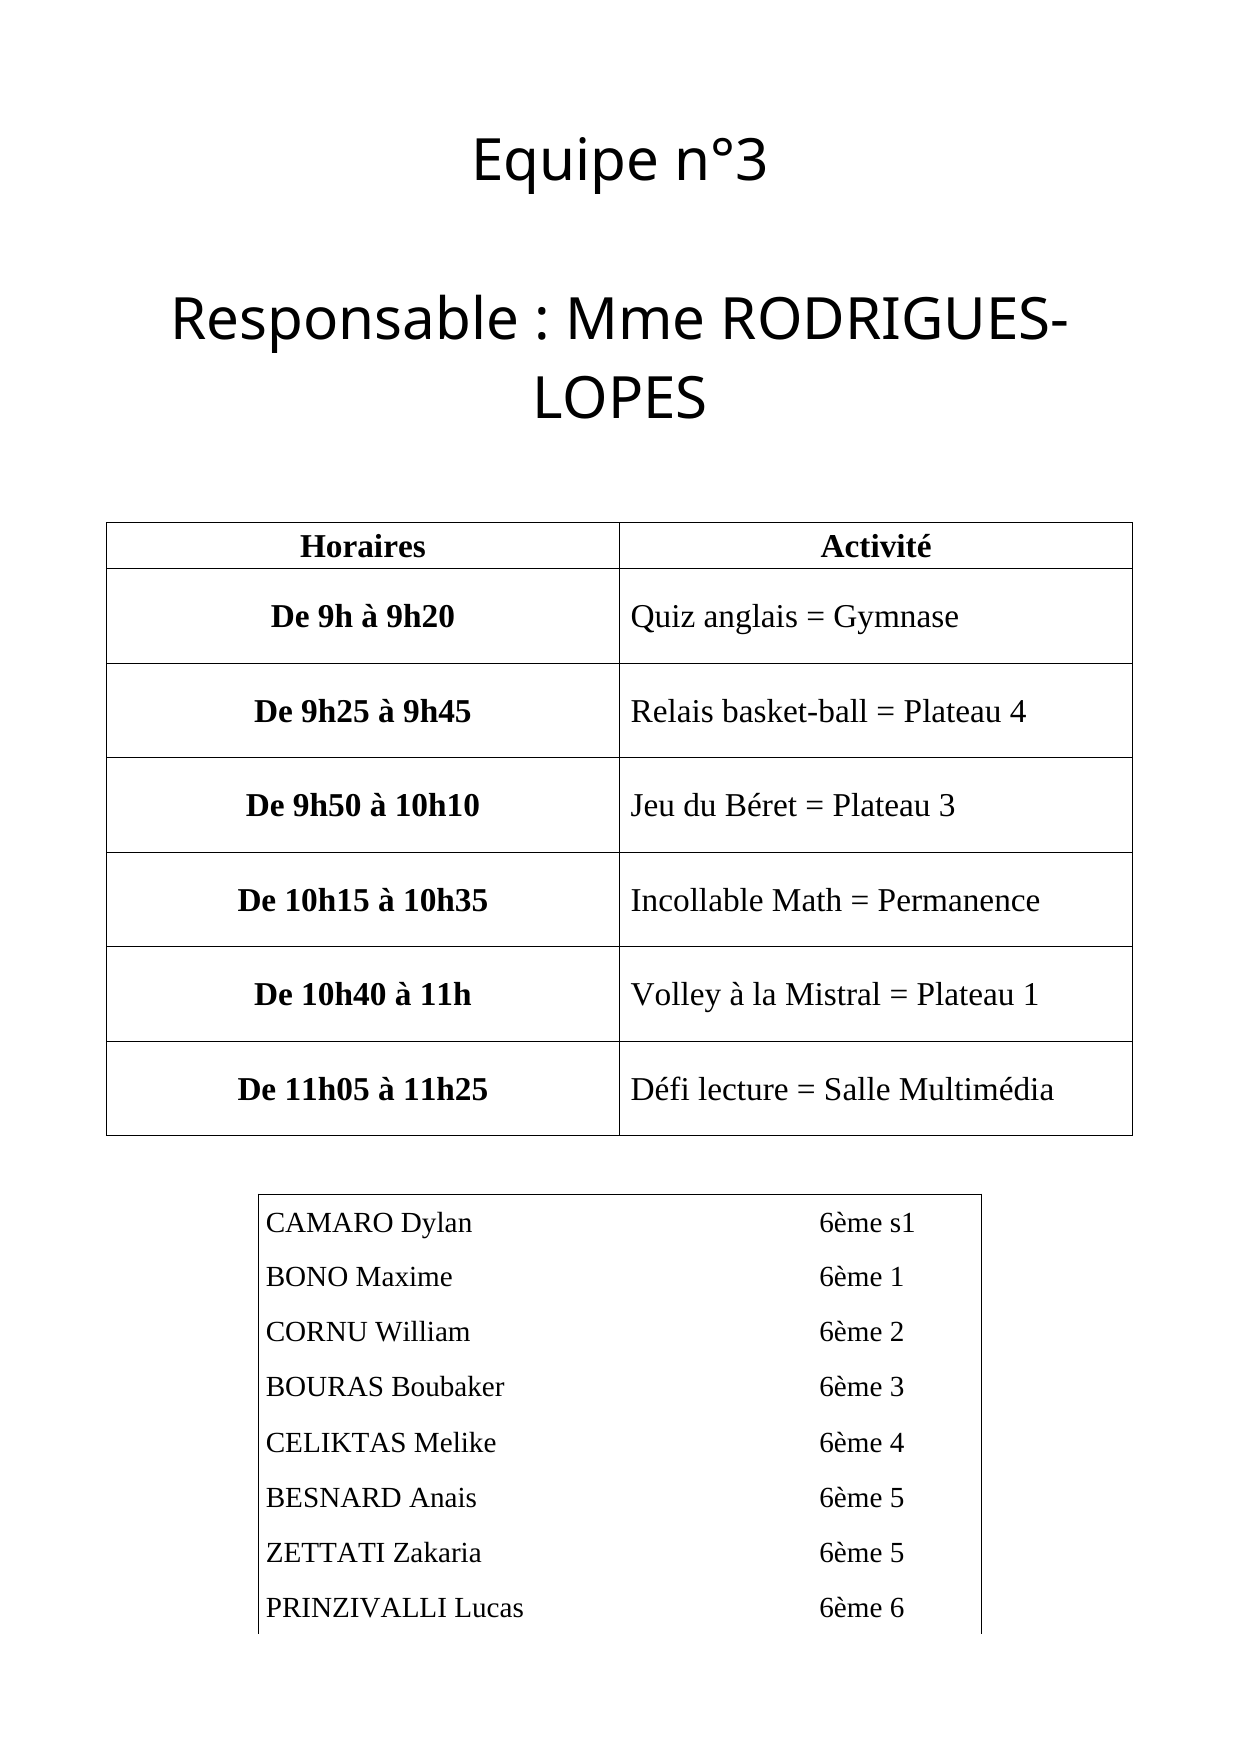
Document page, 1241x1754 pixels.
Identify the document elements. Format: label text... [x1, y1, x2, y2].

table_cell Quiz anglais = Gymnase [620, 569, 1132, 663]
table_cell De 9h25 à 9h45 [107, 664, 619, 757]
table_cell 6ème 5 [812, 1469, 981, 1524]
table_cell Incollable Math = Permanence [620, 853, 1132, 946]
table_cell CELIKTAS Melike [259, 1414, 812, 1469]
table_cell Relais basket-ball = Plateau 4 [620, 664, 1132, 757]
table_cell De 11h05 à 11h25 [107, 1042, 619, 1135]
table_cell De 10h40 à 11h [107, 947, 619, 1041]
table_cell 6ème 2 [812, 1304, 981, 1359]
table_header Activité [620, 523, 1132, 568]
table_cell BONO Maxime [259, 1249, 812, 1304]
table_cell 6ème 3 [812, 1359, 981, 1414]
table_cell PRINZIVALLI Lucas [259, 1579, 812, 1634]
table_header 6ème s1 [812, 1195, 981, 1249]
table_cell CORNU William [259, 1304, 812, 1359]
table_cell Défi lecture = Salle Multimédia [620, 1042, 1132, 1135]
table_cell De 9h50 à 10h10 [107, 758, 619, 852]
table_cell BOURAS Boubaker [259, 1359, 812, 1414]
table_cell ZETTATI Zakaria [259, 1524, 812, 1579]
table_cell 6ème 5 [812, 1524, 981, 1579]
table_cell Volley à la Mistral = Plateau 1 [620, 947, 1132, 1041]
table_header CAMARO Dylan [259, 1195, 812, 1249]
text Equipe n°3 [118, 118, 1122, 198]
table_cell 6ème 6 [812, 1579, 981, 1634]
text Responsable : Mme RODRIGUES-LOPES [118, 277, 1122, 436]
table_cell 6ème 4 [812, 1414, 981, 1469]
table_cell Jeu du Béret = Plateau 3 [620, 758, 1132, 852]
table_cell De 9h à 9h20 [107, 569, 619, 663]
table_cell BESNARD Anais [259, 1469, 812, 1524]
table_cell De 10h15 à 10h35 [107, 853, 619, 946]
table_header Horaires [107, 523, 619, 568]
table_cell 6ème 1 [812, 1249, 981, 1304]
